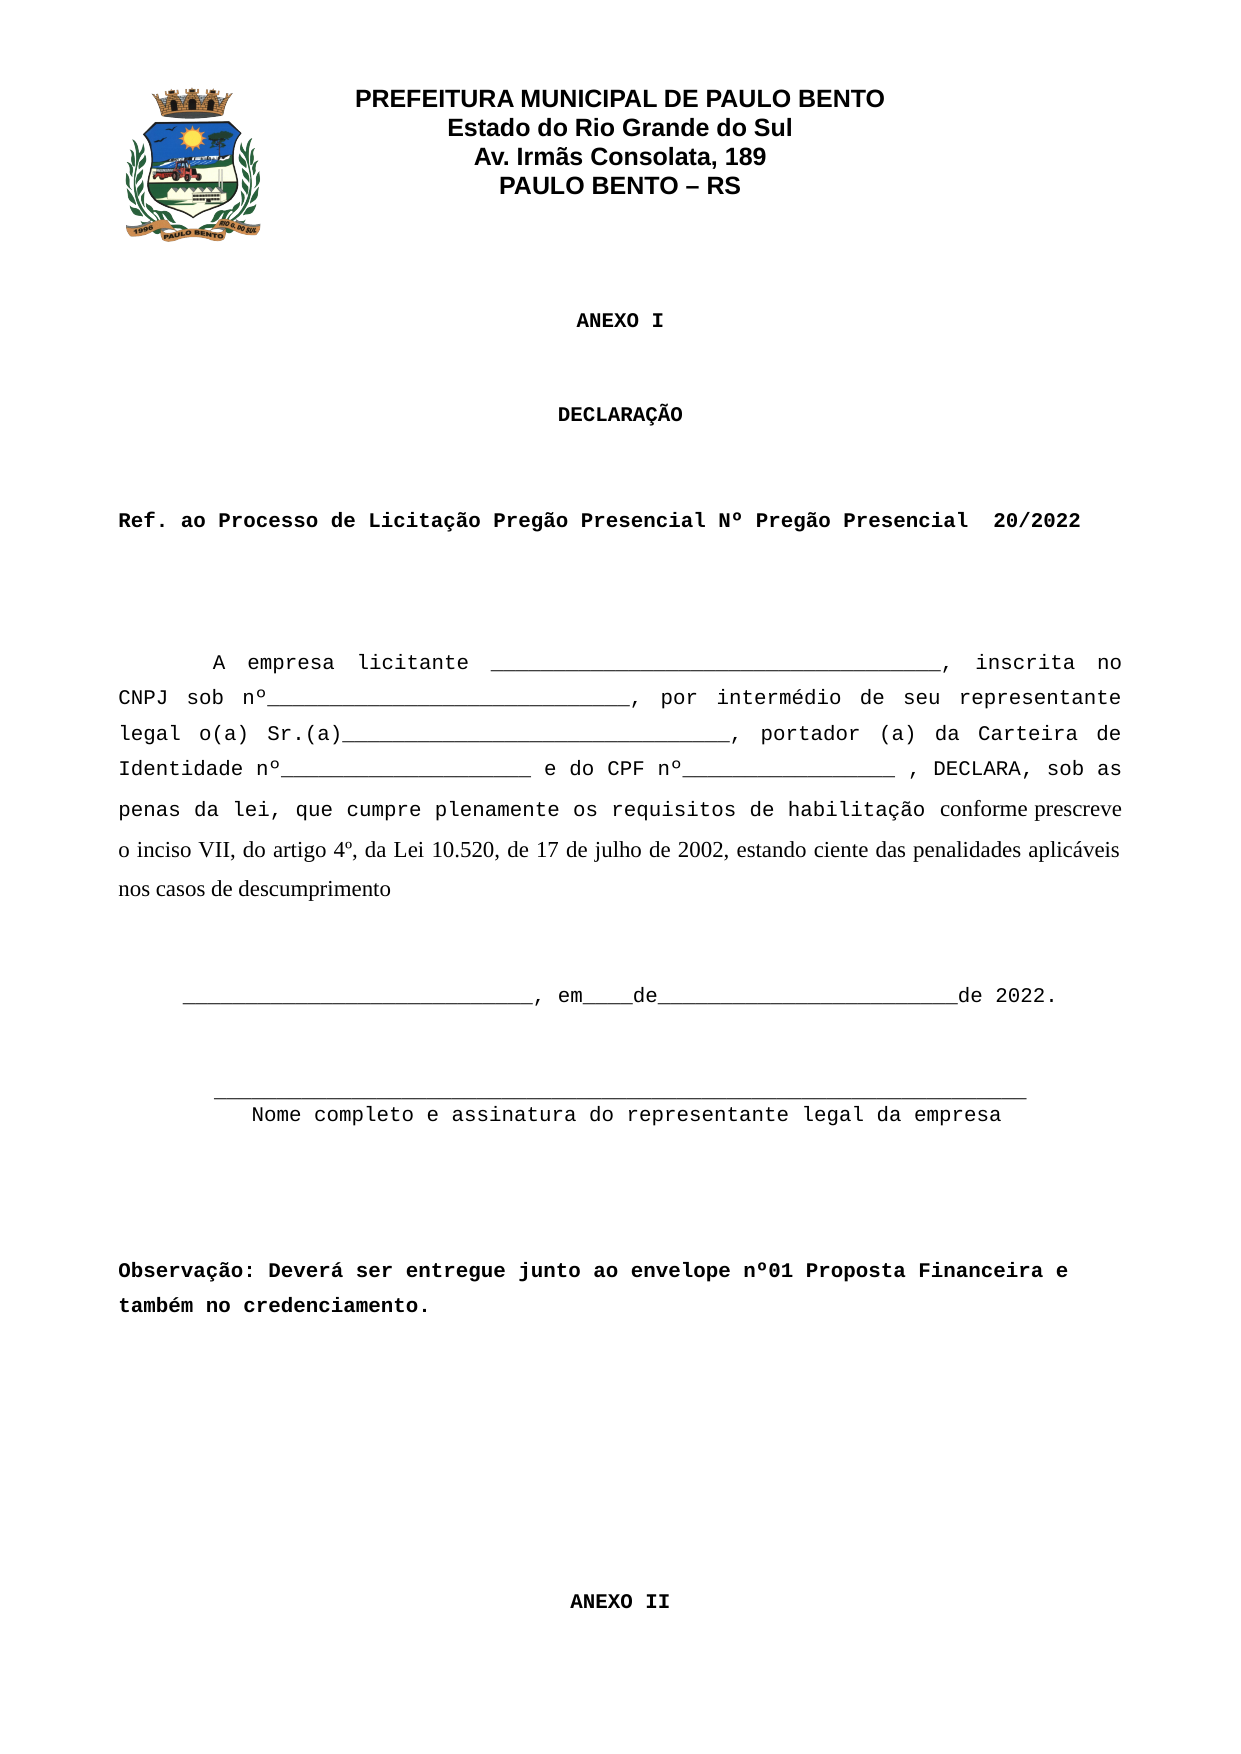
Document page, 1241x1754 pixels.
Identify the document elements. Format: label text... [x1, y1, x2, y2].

text A empresa licitante ____________________________________, inscrita no CNPJ sob nº_____________________________, por intermédio de seu representante legal o(a) Sr.(a)_______________________________, portador (a) da Carteira de Identidade nº____________________ e do CPF nº_________________ , DECLARA, sob as penas da lei, que cumpre plenamente os requisitos de habilitação conforme prescreve o inciso VII, do artigo 4º, da Lei 10.520, de 17 de julho de 2002, estando ciente das penalidades aplicáveis nos casos de descumprimento [118, 652, 1122, 902]
text Ref. ao Processo de Licitação Pregão Presencial Nº Pregão Presencial 20/2022 [118, 510, 1122, 534]
text ____________________________, em____de________________________de 2022. [118, 986, 1122, 1009]
text Nome completo e assinatura do representante legal da empresa [118, 1104, 1122, 1127]
text Observação: Deverá ser entregue junto ao envelope nº01 Proposta Financeira e também no credenciamento. [118, 1260, 1122, 1319]
text ANEXO I [118, 309, 1122, 333]
text ANEXO II [118, 1591, 1122, 1614]
text DECLARAÇÃO [118, 404, 1122, 428]
picture [125, 87, 261, 242]
text _________________________________________________________________ [118, 1080, 1122, 1104]
